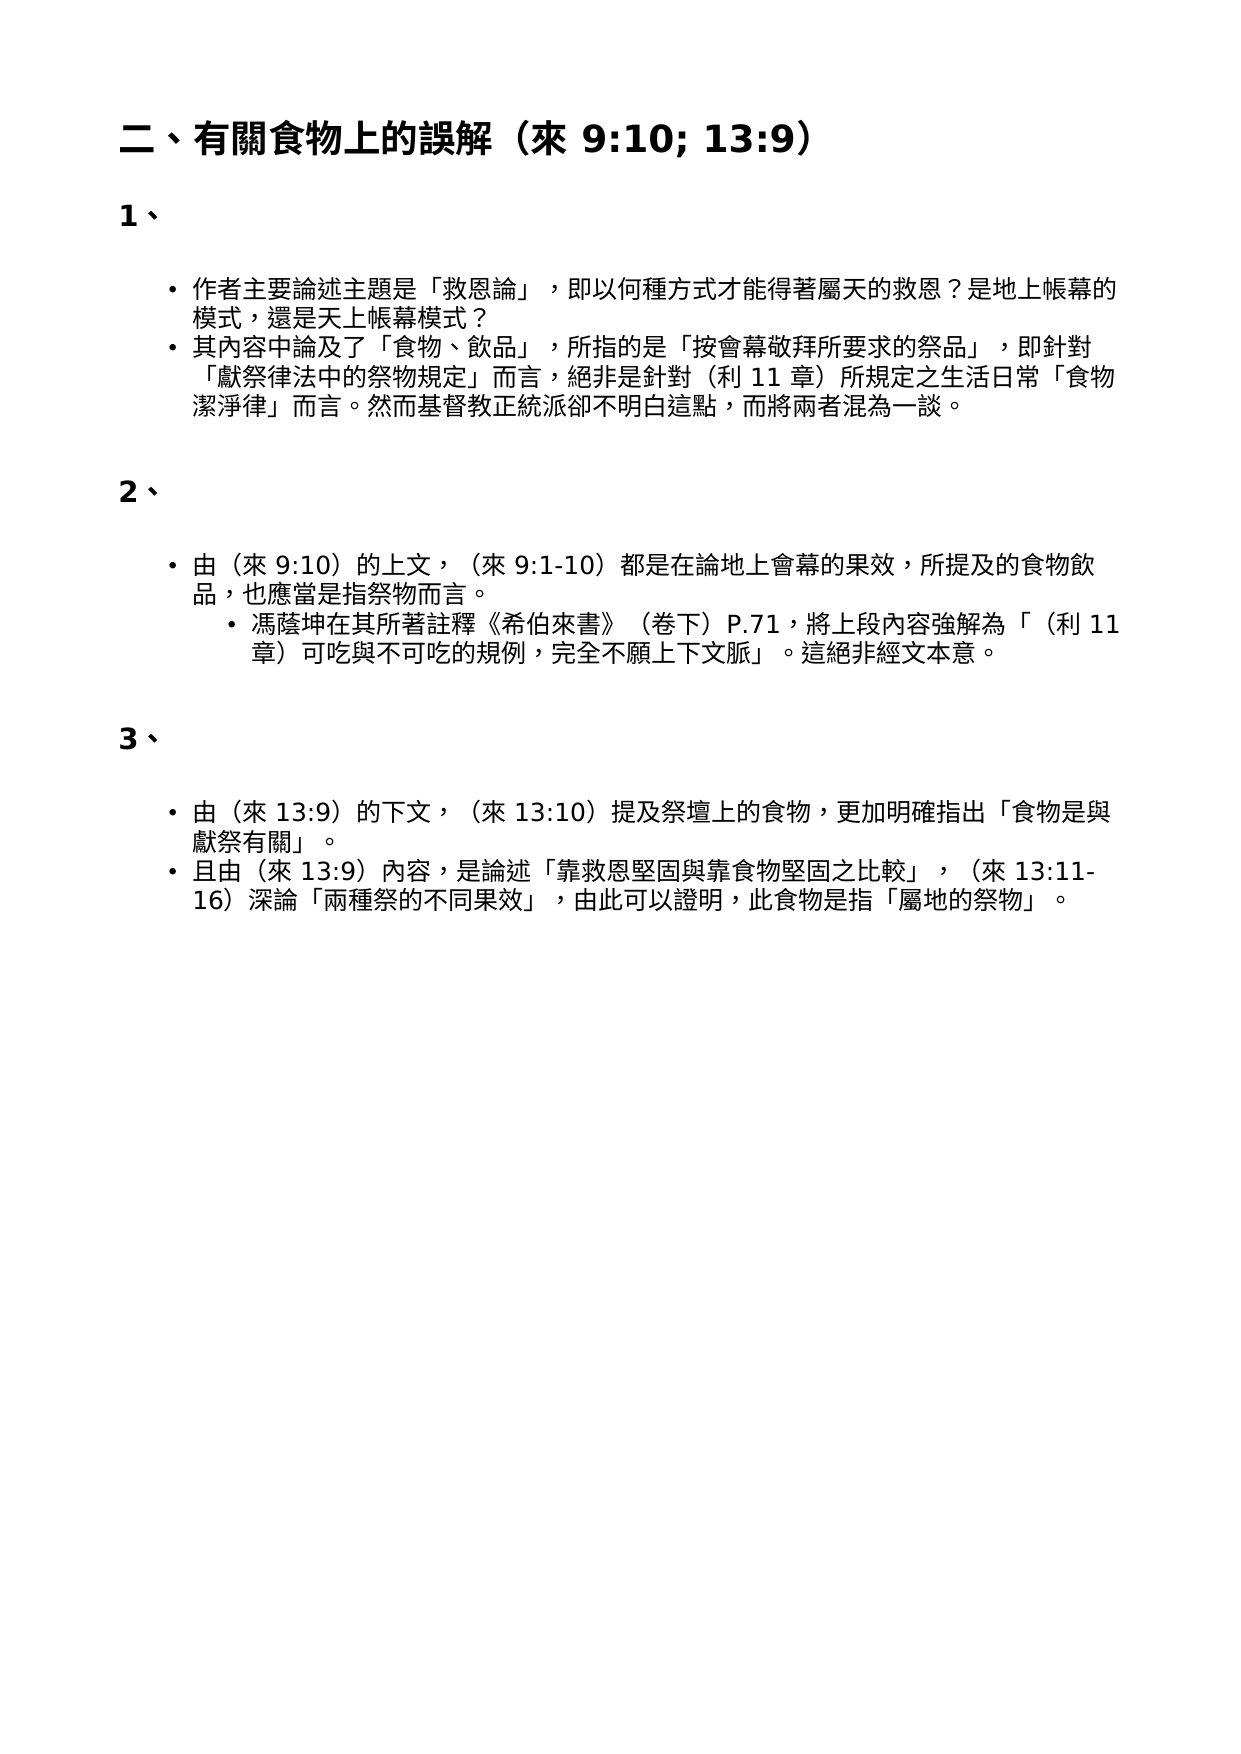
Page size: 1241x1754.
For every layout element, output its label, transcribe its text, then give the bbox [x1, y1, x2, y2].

list 作者主要論述主題是「救恩論」，即以何種方式才能得著屬天的救恩？是地上帳幕的模式，還是天上帳幕模式？ [177, 275, 1122, 333]
subtitle 3、 [118, 723, 1122, 757]
subtitle 二、有關食物上的誤解（來 9:10; 13:9） [118, 118, 1122, 162]
list 馮蔭坤在其所著註釋《希伯來書》（卷下）P.71，將上段內容強解為「（利 11 章）可吃與不可吃的規例，完全不願上下文脈」。這絕非經文本意。 [236, 610, 1122, 668]
subtitle 1、 [118, 199, 1122, 233]
list 其內容中論及了「食物、飲品」，所指的是「按會幕敬拜所要求的祭品」，即針對「獻祭律法中的祭物規定」而言，絕非是針對（利 11 章）所規定之生活日常「食物潔淨律」而言。然而基督教正統派卻不明白這點，而將兩者混為一談。 [177, 333, 1122, 421]
list 由（來 13:9）的下文，（來 13:10）提及祭壇上的食物，更加明確指出「食物是與獻祭有關」。 [177, 798, 1122, 857]
subtitle 2、 [118, 476, 1122, 509]
list 由（來 9:10）的上文，（來 9:1-10）都是在論地上會幕的果效，所提及的食物飲品，也應當是指祭物而言。 [177, 551, 1122, 610]
list 且由（來 13:9）內容，是論述「靠救恩堅固與靠食物堅固之比較」，（來 13:11-16）深論「兩種祭的不同果效」，由此可以證明，此食物是指「屬地的祭物」。 [177, 857, 1122, 915]
